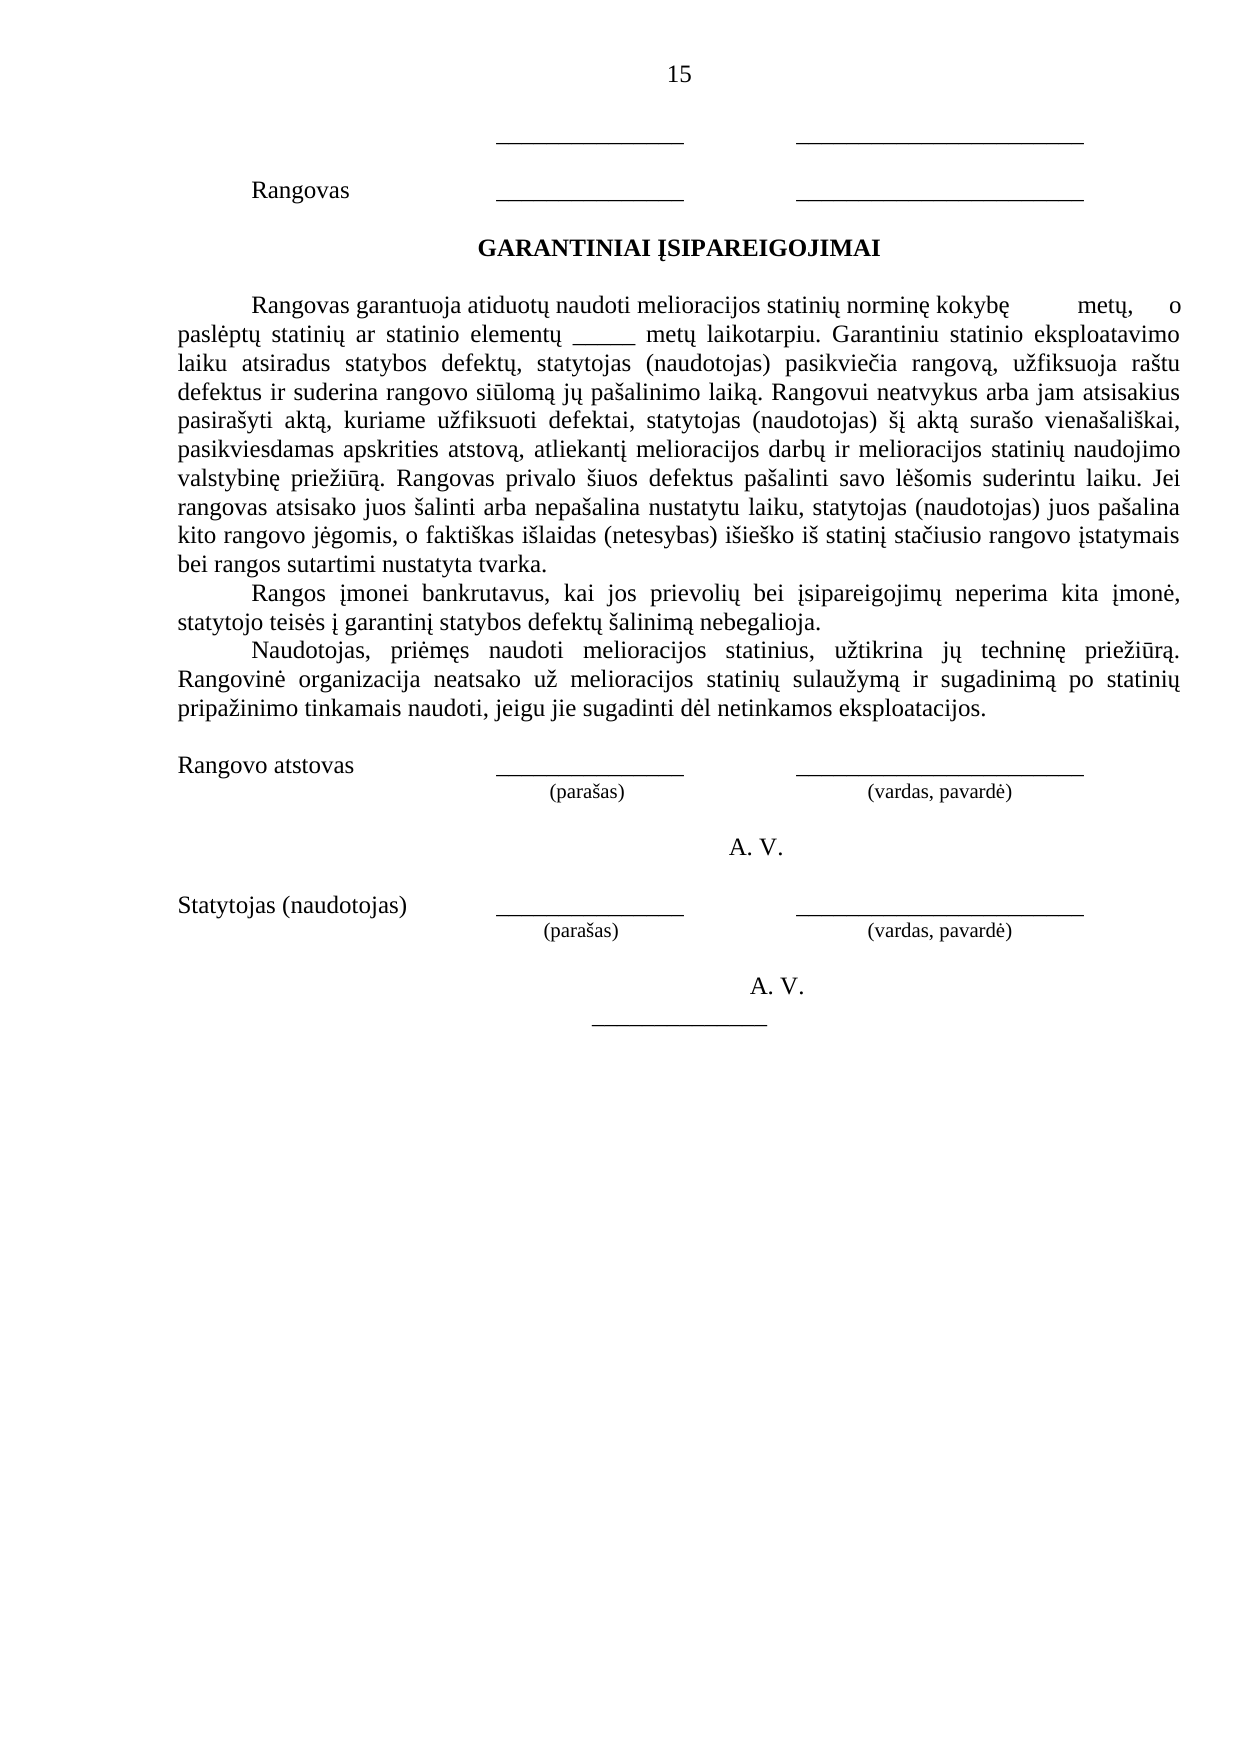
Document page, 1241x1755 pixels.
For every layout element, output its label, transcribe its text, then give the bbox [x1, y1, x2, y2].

text _______________ _______________________ [177, 118, 1181, 147]
text (parašas) (vardas, pavardė) [177, 918, 1181, 942]
text GARANTINIAI ĮSIPAREIGOJIMAI [177, 233, 1181, 262]
text Statytojas (naudotojas) _______________ _______________________ [177, 890, 1181, 918]
text Rangovas _______________ _______________________ [177, 176, 1181, 204]
text Rangovo atstovas _______________ _______________________ [177, 751, 1181, 779]
text A. V. [177, 971, 1181, 1000]
text Rangovas garantuoja atiduotų naudoti melioracijos statinių norminę kokybę metų, o paslėptų statinių ar statinio elementų _____ metų laikotarpiu. Garantiniu statinio eksploatavimo laiku atsiradus statybos defektų, statytojas (naudotojas) pasikviečia rangovą, užfiksuoja raštu defektus ir suderina rangovo siūlomą jų pašalinimo laiką. Rangovui neatvykus arba jam atsisakius pasirašyti aktą, kuriame užfiksuoti defektai, statytojas (naudotojas) šį aktą surašo vienašališkai, pasikviesdamas apskrities atstovą, atliekantį melioracijos darbų ir melioracijos statinių naudojimo valstybinę priežiūrą. Rangovas privalo šiuos defektus pašalinti savo lėšomis suderintu laiku. Jei rangovas atsisako juos šalinti arba nepašalina nustatytu laiku, statytojas (naudotojas) juos pašalina kito rangovo jėgomis, o faktiškas išlaidas (netesybas) išieško iš statinį stačiusio rangovo įstatymais bei rangos sutartimi nustatyta tvarka. [177, 291, 1181, 578]
text A. V. [177, 832, 1181, 861]
text (parašas) (vardas, pavardė) [177, 779, 1181, 803]
text Naudotojas, priėmęs naudoti melioracijos statinius, užtikrina jų techninę priežiūrą. Rangovinė organizacija neatsako už melioracijos statinių sulaužymą ir sugadinimą po statinių pripažinimo tinkamais naudoti, jeigu jie sugadinti dėl netinkamos eksploatacijos. [177, 636, 1181, 722]
text ______________ [177, 1000, 1181, 1029]
text Rangos įmonei bankrutavus, kai jos prievolių bei įsipareigojimų neperima kita įmonė, statytojo teisės į garantinį statybos defektų šalinimą nebegalioja. [177, 578, 1181, 636]
